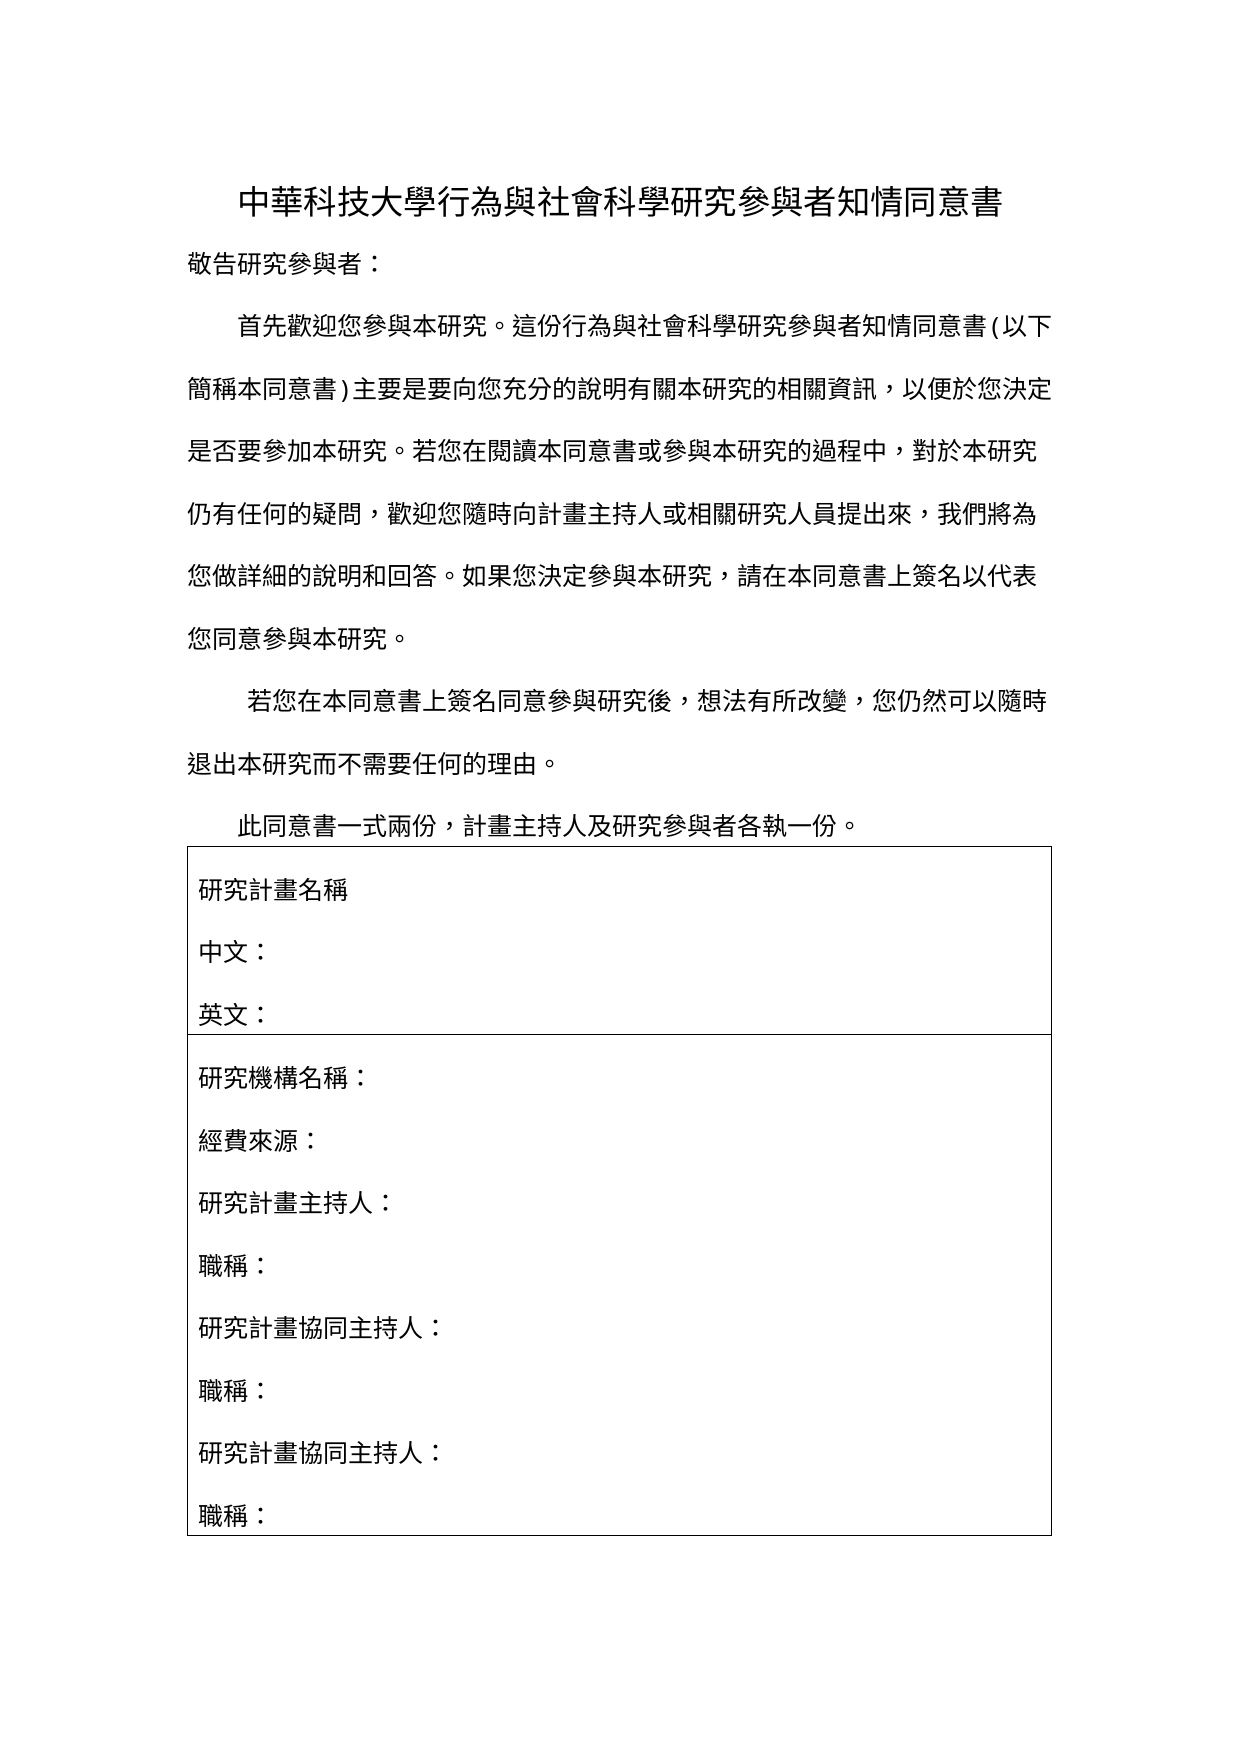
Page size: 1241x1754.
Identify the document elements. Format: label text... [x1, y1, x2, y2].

table_cell 研究機構名稱： 經費來源： 研究計畫主持人： 職稱： 研究計畫協同主持人： 職稱： 研究計畫協同主持人： 職稱： [188, 1035, 1051, 1535]
text 中華科技大學行為與社會科學研究參與者知情同意書 [187, 158, 1053, 221]
text 敬告研究參與者： [187, 221, 1053, 283]
text 若您在本同意書上簽名同意參與研究後，想法有所改變，您仍然可以隨時退出本研究而不需要任何的理由。 [187, 658, 1053, 783]
text 首先歡迎您參與本研究。這份行為與社會科學研究參與者知情同意書(以下簡稱本同意書)主要是要向您充分的說明有關本研究的相關資訊，以便於您決定是否要參加本研究。若您在閱讀本同意書或參與本研究的過程中，對於本研究仍有任何的疑問，歡迎您隨時向計畫主持人或相關研究人員提出來，我們將為您做詳細的說明和回答。如果您決定參與本研究，請在本同意書上簽名以代表您同意參與本研究。 [187, 283, 1053, 658]
table_header 研究計畫名稱 中文： 英文： [188, 847, 1051, 1034]
text 此同意書一式兩份，計畫主持人及研究參與者各執一份。 [187, 783, 1053, 846]
